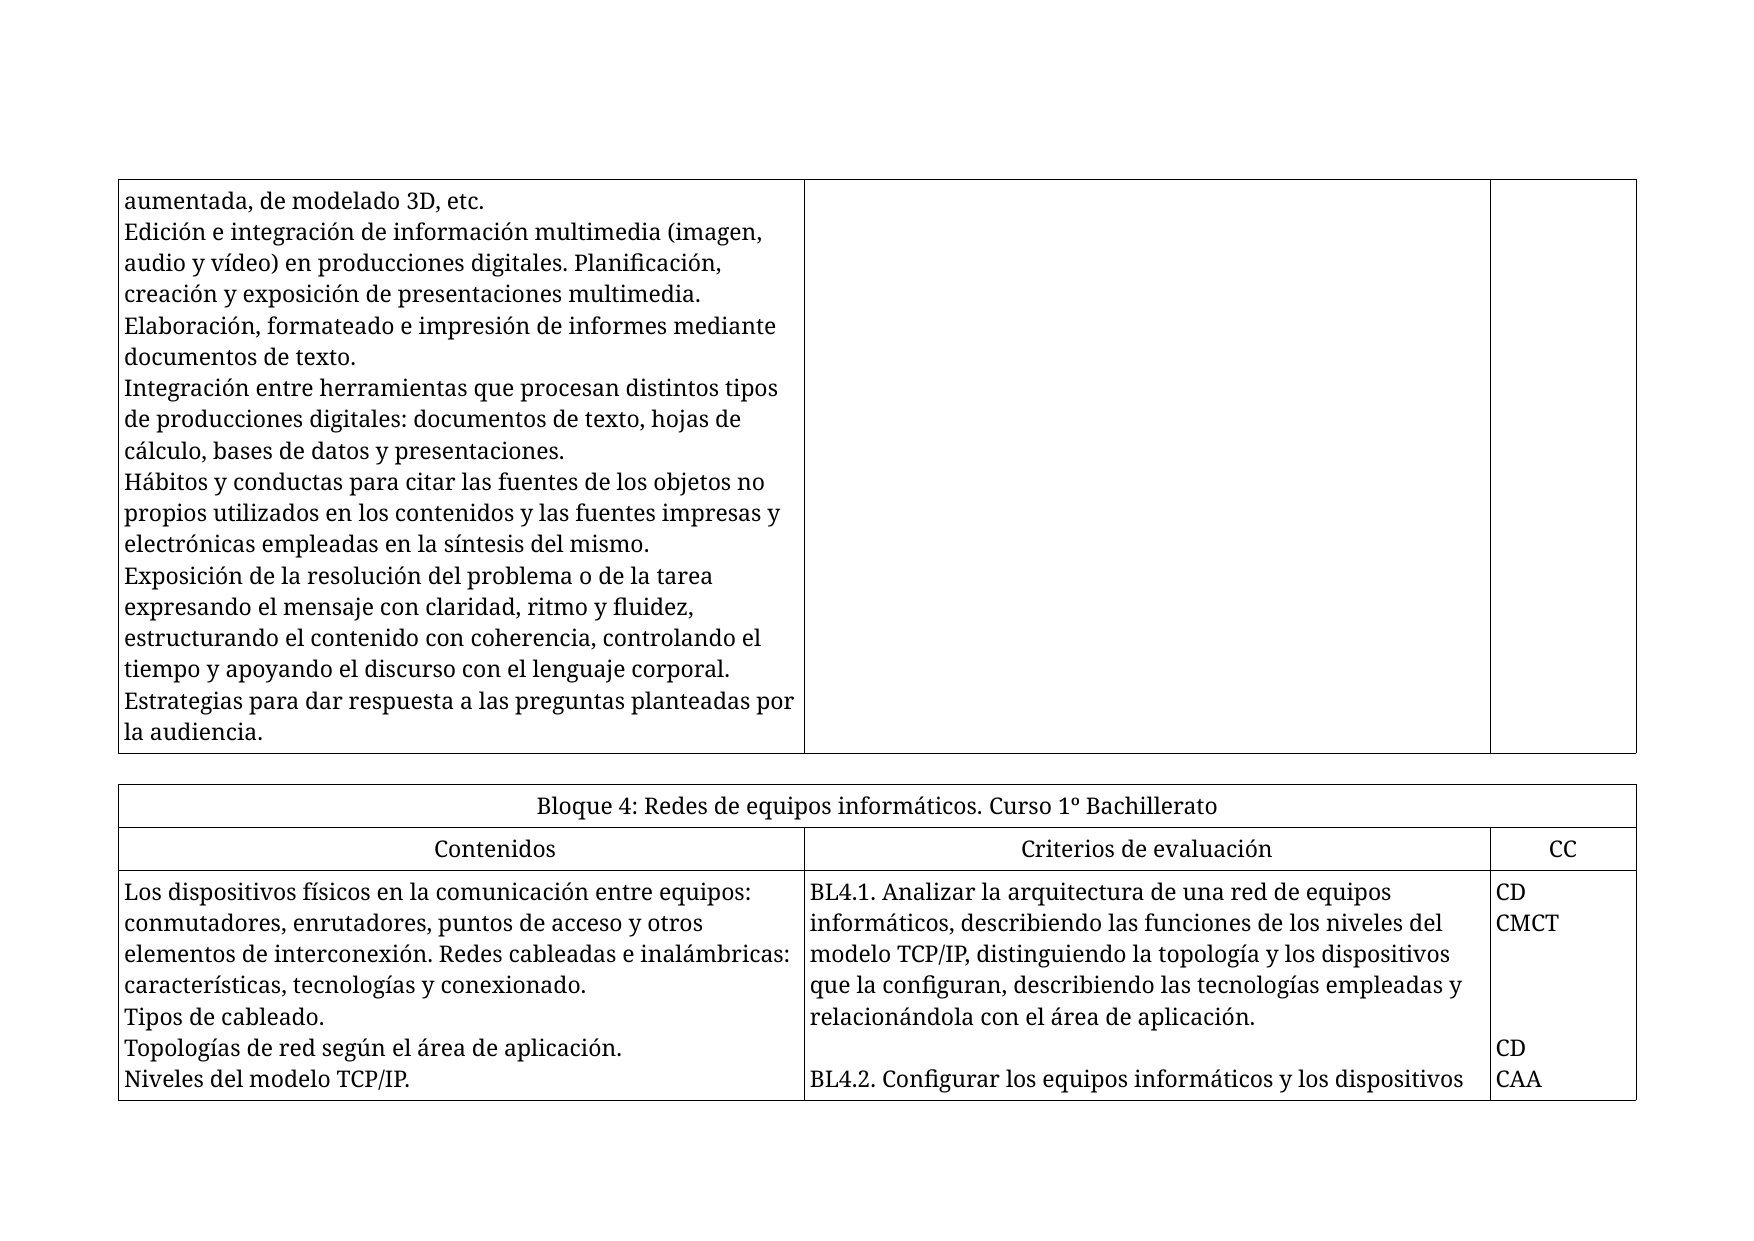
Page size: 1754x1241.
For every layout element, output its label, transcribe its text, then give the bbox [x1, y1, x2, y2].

table_header Bloque 4: Redes de equipos informáticos. Curso 1º Bachillerato [119, 785, 1636, 827]
table_cell Los dispositivos físicos en la comunicación entre equipos: conmutadores, enrutadores, puntos de acceso y otros elementos de interconexión. Redes cableadas e inalámbricas: características, tecnologías y conexionado. Tipos de cableado. Topologías de red según el área de aplicación. Niveles del modelo TCP/IP. [119, 871, 804, 1100]
table_cell BL4.1. Analizar la arquitectura de una red de equipos informáticos, describiendo las funciones de los niveles del modelo TCP/IP, distinguiendo la topología y los dispositivos que la configuran, describiendo las tecnologías empleadas y relacionándola con el área de aplicación. BL4.2. Configurar los equipos informáticos y los dispositivos [805, 871, 1490, 1100]
table_cell Contenidos [119, 828, 804, 870]
table_cell CC [1491, 828, 1636, 870]
table_cell [805, 180, 1490, 753]
table_cell CD CMCT CD CAA [1491, 871, 1636, 1100]
table_cell Criterios de evaluación [805, 828, 1490, 870]
table_cell aumentada, de modelado 3D, etc. Edición e integración de información multimedia (imagen, audio y vídeo) en producciones digitales. Planificación, creación y exposición de presentaciones multimedia. Elaboración, formateado e impresión de informes mediante documentos de texto. Integración entre herramientas que procesan distintos tipos de producciones digitales: documentos de texto, hojas de cálculo, bases de datos y presentaciones. Hábitos y conductas para citar las fuentes de los objetos no propios utilizados en los contenidos y las fuentes impresas y electrónicas empleadas en la síntesis del mismo. Exposición de la resolución del problema o de la tarea expresando el mensaje con claridad, ritmo y fluidez, estructurando el contenido con coherencia, controlando el tiempo y apoyando el discurso con el lenguaje corporal. Estrategias para dar respuesta a las preguntas planteadas por la audiencia. [119, 180, 804, 753]
table_cell [1491, 180, 1636, 753]
